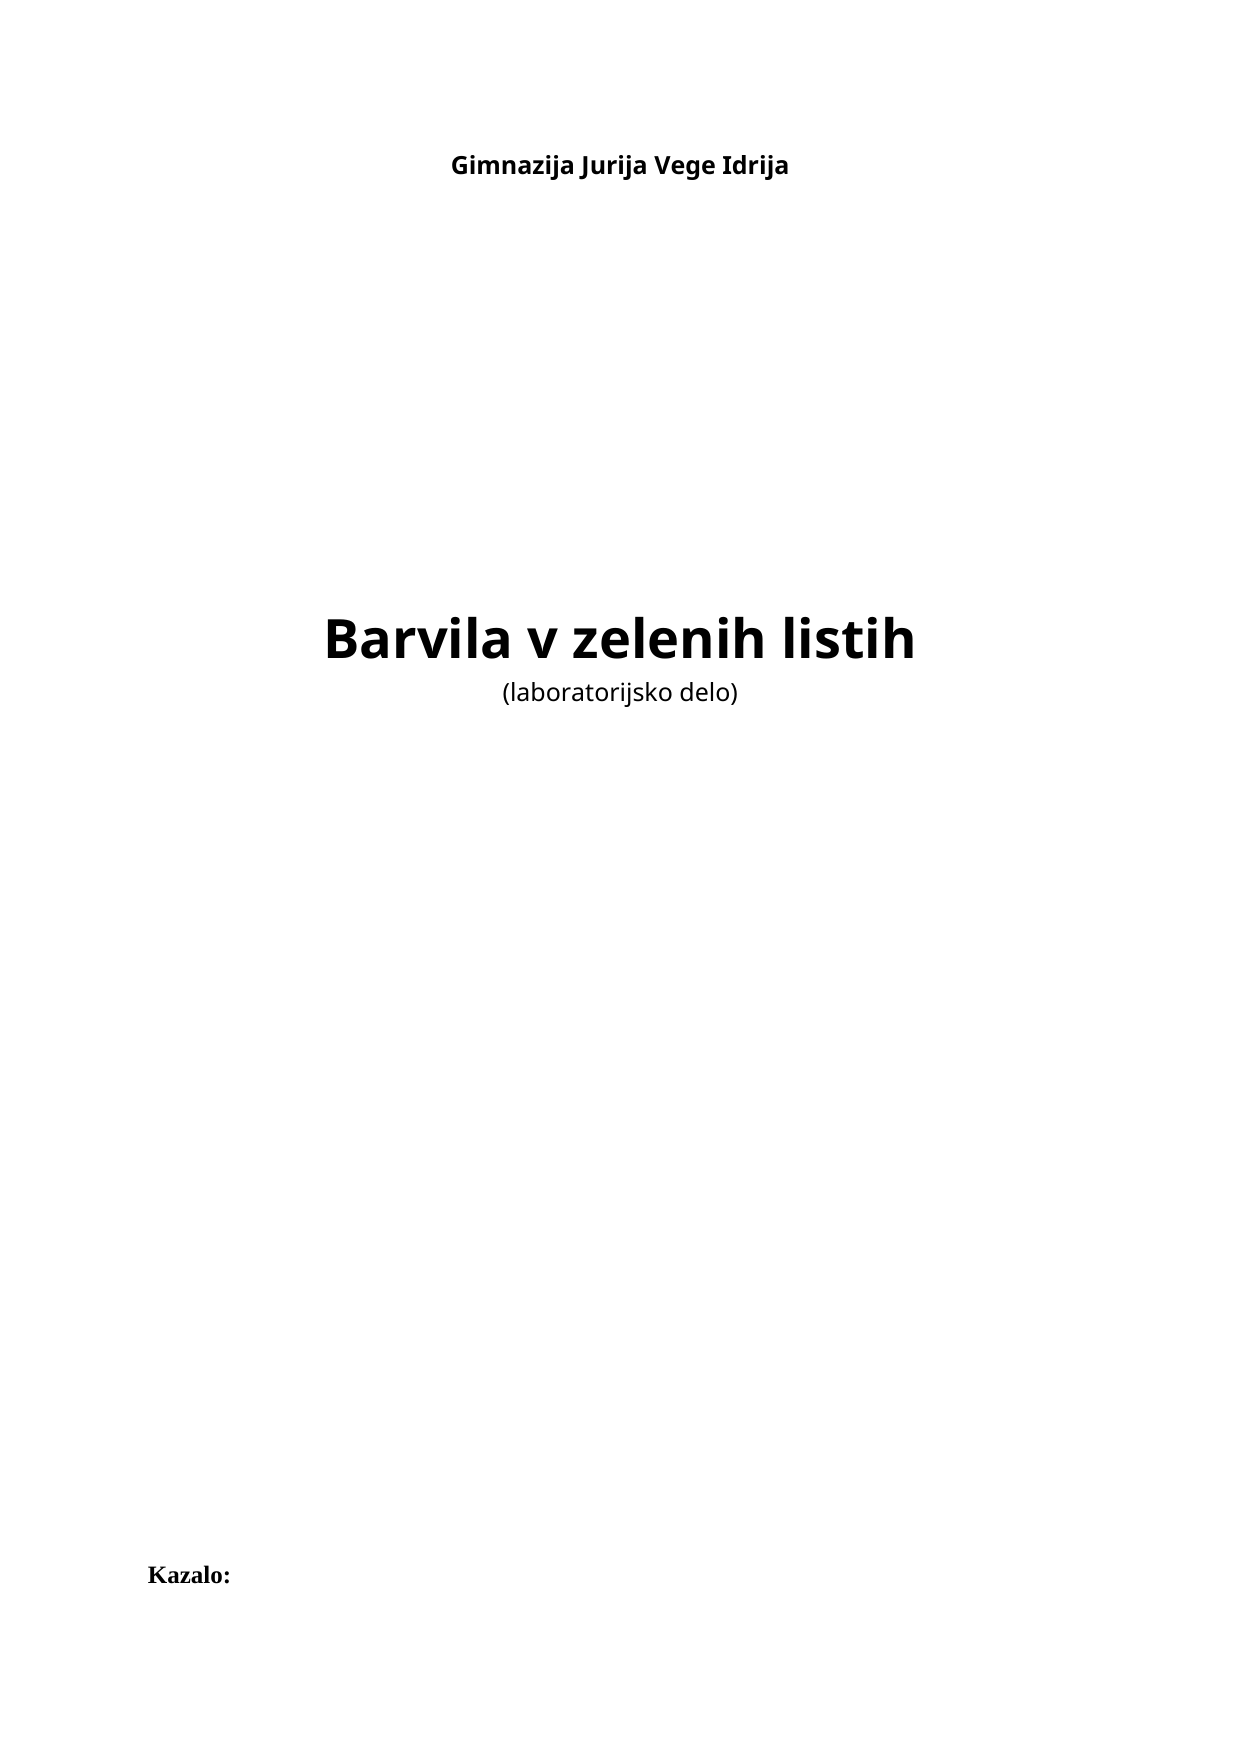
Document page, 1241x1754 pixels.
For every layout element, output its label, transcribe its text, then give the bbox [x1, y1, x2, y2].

text Barvila v zelenih listih [148, 600, 1093, 674]
text Gimnazija Jurija Vege Idrija [148, 148, 1093, 182]
text Kazalo: [148, 1560, 1093, 1589]
text (laboratorijsko delo) [148, 674, 1093, 708]
